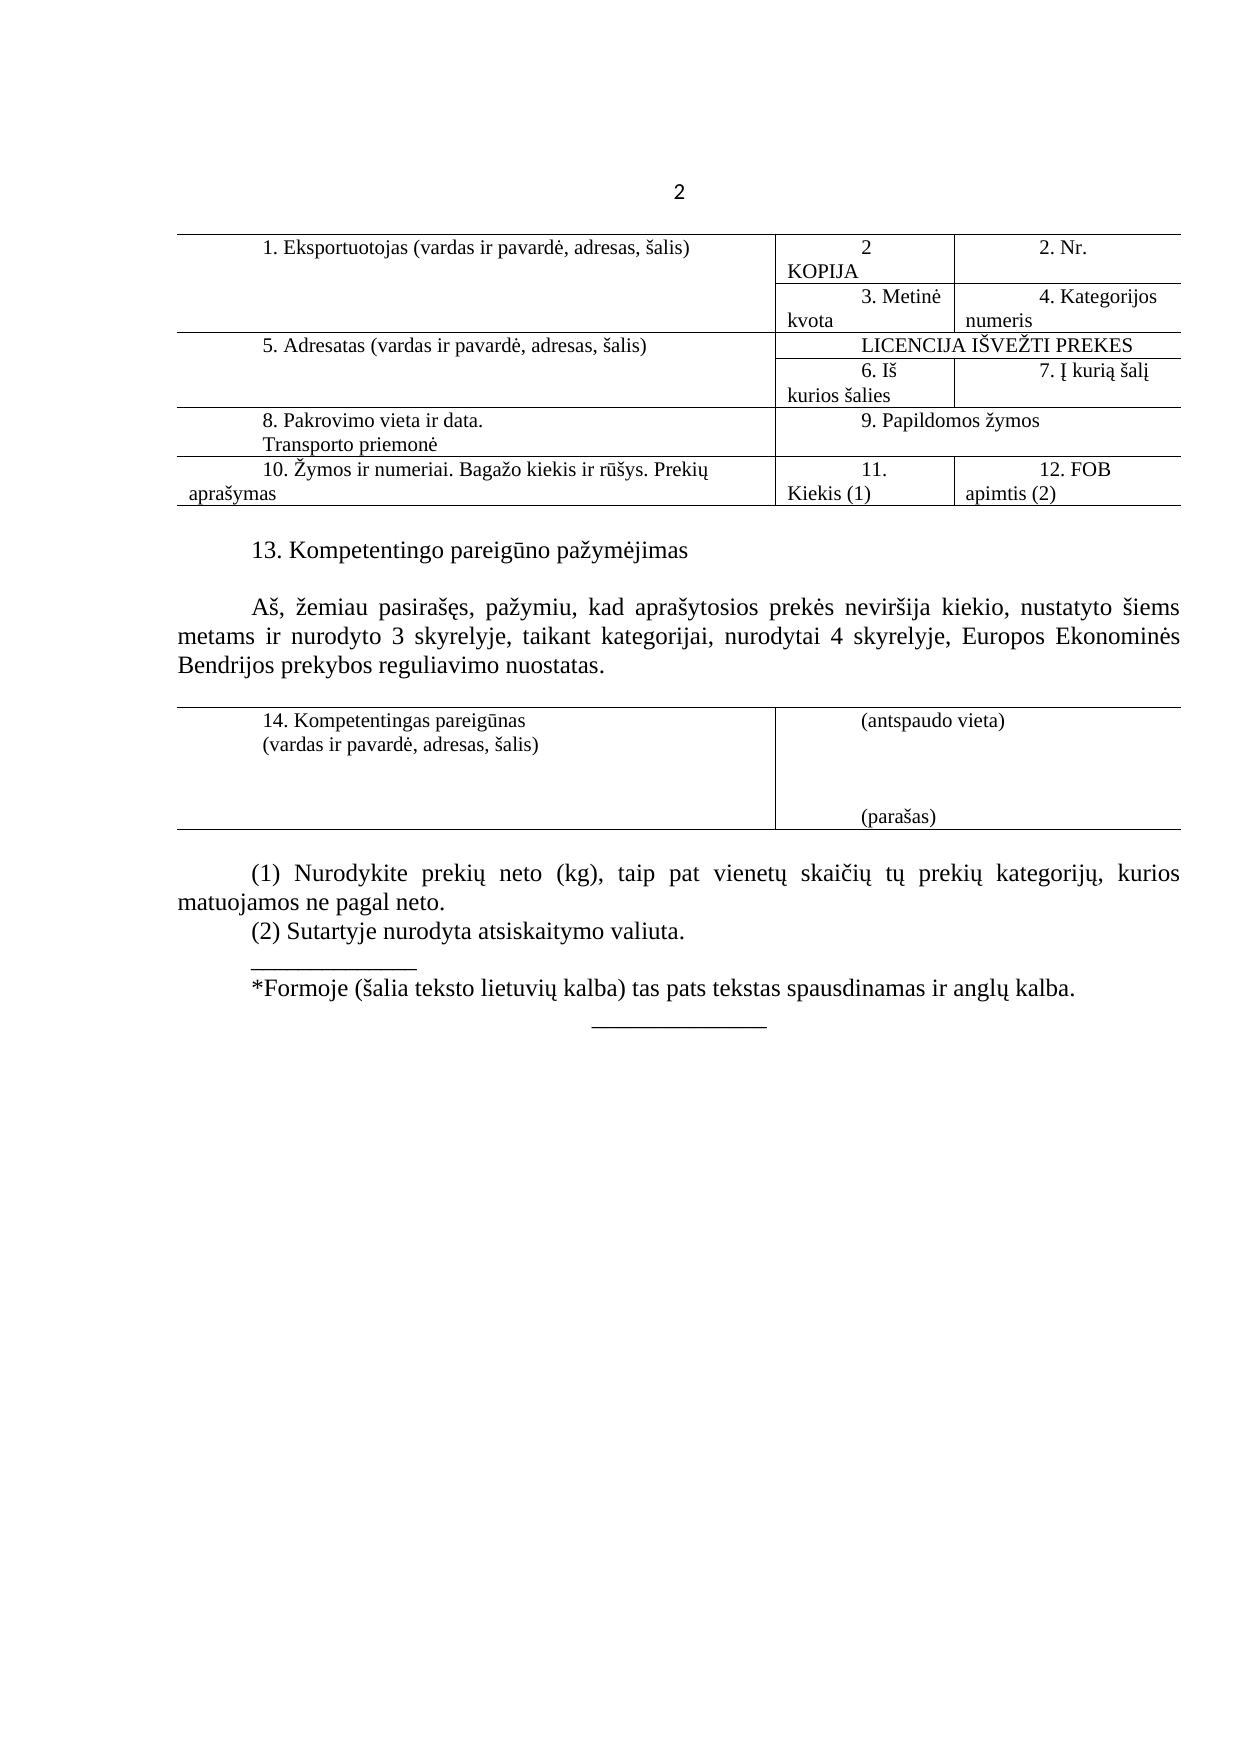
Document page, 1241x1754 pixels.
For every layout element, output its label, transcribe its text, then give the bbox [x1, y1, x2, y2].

table_cell 3. Metinė kvota [776, 284, 954, 332]
text ______________ [177, 1002, 1181, 1031]
table_cell 10. Žymos ir numeriai. Bagažo kiekis ir rūšys. Prekių aprašymas [177, 457, 775, 505]
text (1) Nurodykite prekių neto (kg), taip pat vienetų skaičių tų prekių kategorijų, kurios matuojamos ne pagal neto. [177, 858, 1181, 916]
table_cell 8. Pakrovimo vieta ir data. Transporto priemonė [177, 408, 775, 456]
table_cell 9. Papildomos žymos [776, 408, 1181, 456]
table_header 14. Kompetentingas pareigūnas (vardas ir pavardė, adresas, šalis) [177, 708, 775, 828]
table_header 1. Eksportuotojas (vardas ir pavardė, adresas, šalis) [177, 235, 775, 332]
table_cell 7. Į kurią šalį [955, 359, 1181, 407]
table_header (antspaudo vieta) (parašas) [776, 708, 1181, 828]
table_header 2. Nr. [955, 235, 1181, 283]
text (2) Sutartyje nurodyta atsiskaitymo valiuta. [177, 916, 1181, 944]
table_cell 6. Iš kurios šalies [776, 359, 954, 407]
text 13. Kompetentingo pareigūno pažymėjimas [177, 535, 1181, 563]
table_cell 11. Kiekis (1) [776, 457, 954, 505]
text Aš, žemiau pasirašęs, pažymiu, kad aprašytosios prekės neviršija kiekio, nustatyto šiems metams ir nurodyto 3 skyrelyje, taikant kategorijai, nurodytai 4 skyrelyje, Europos Ekonominės Bendrijos prekybos reguliavimo nuostatas. [177, 592, 1181, 678]
table_cell 12. FOB apimtis (2) [955, 457, 1181, 505]
table_cell LICENCIJA IŠVEŽTI PREKES [776, 333, 1181, 357]
table_cell 5. Adresatas (vardas ir pavardė, adresas, šalis) [177, 333, 775, 407]
text *Formoje (šalia teksto lietuvių kalba) tas pats tekstas spausdinamas ir anglų kalba. [177, 973, 1181, 1002]
table_cell 4. Kategorijos numeris [955, 284, 1181, 332]
table_header 2 KOPIJA [776, 235, 954, 283]
